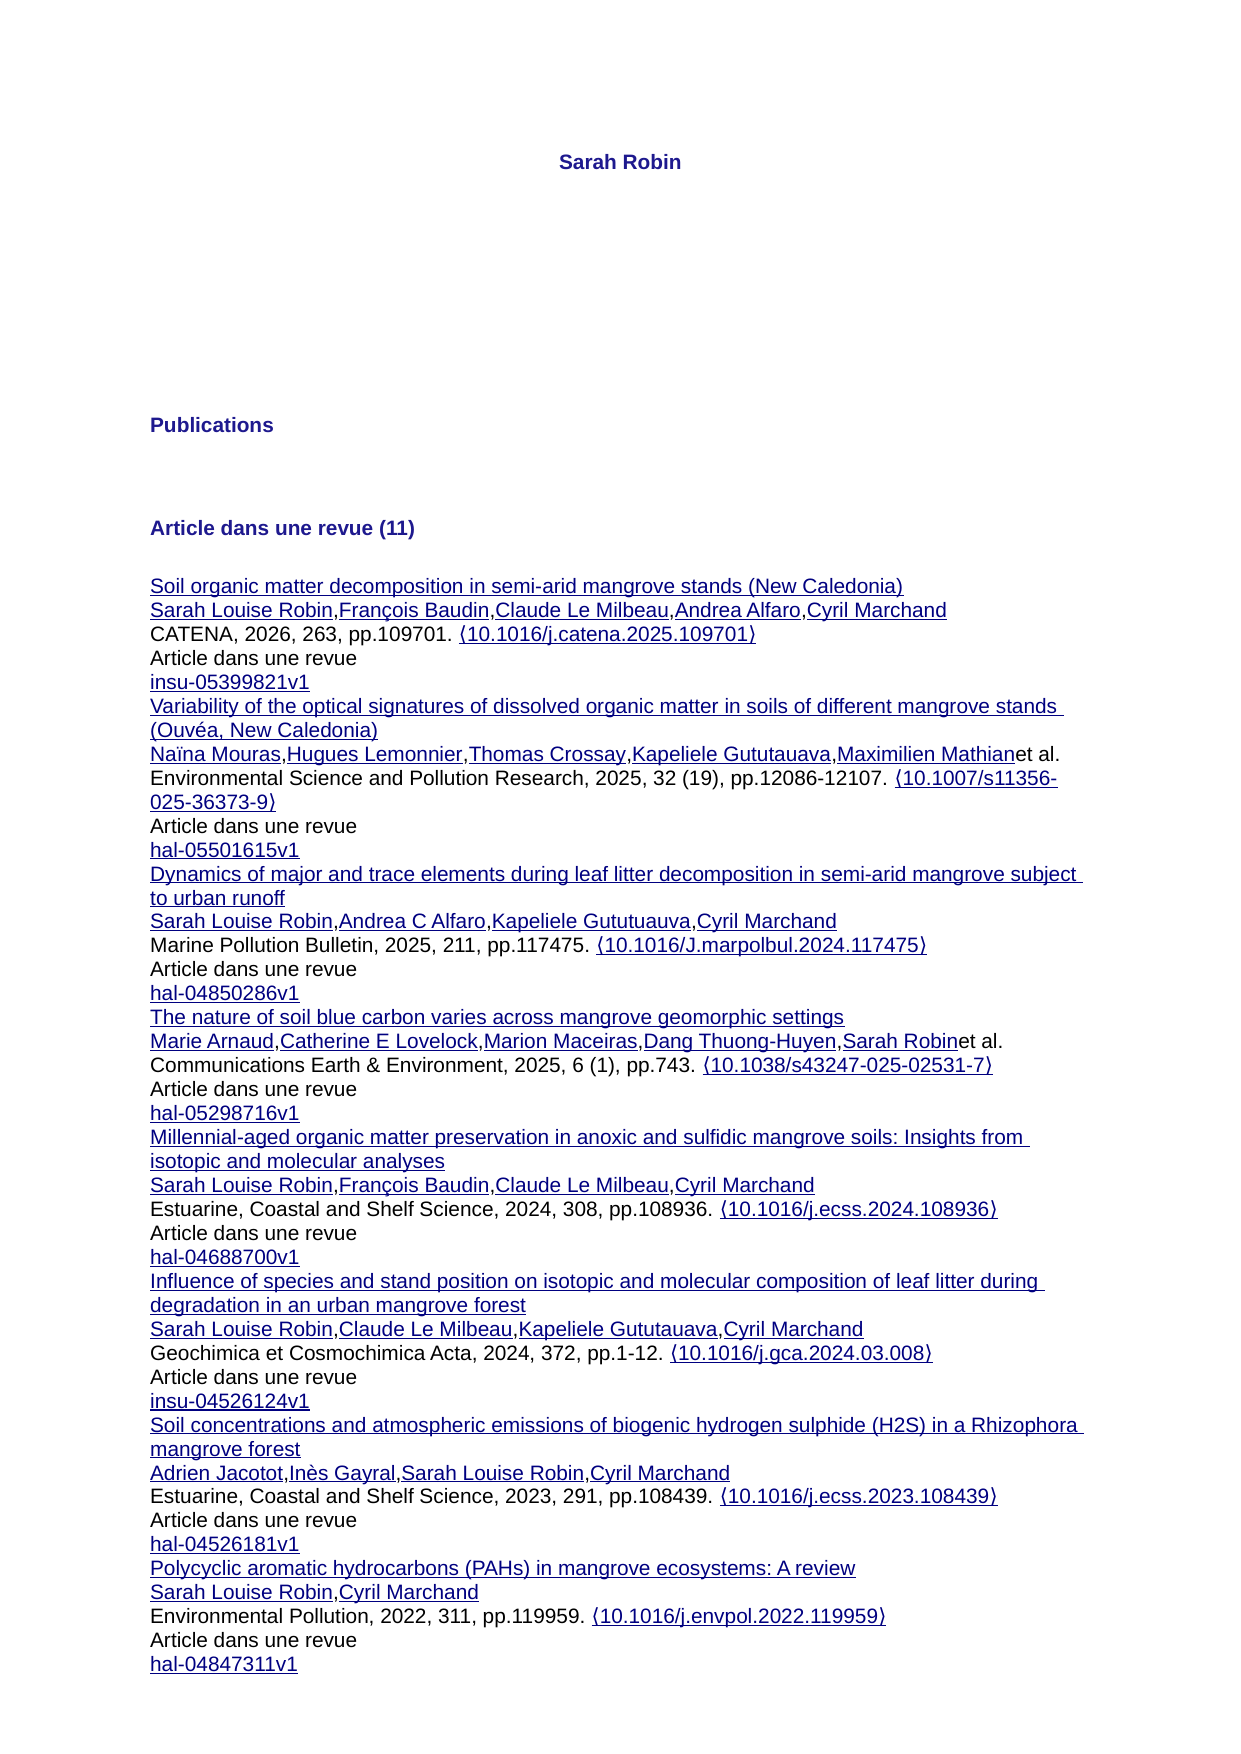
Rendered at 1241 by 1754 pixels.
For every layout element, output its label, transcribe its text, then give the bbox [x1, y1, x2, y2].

table_cell Soil concentrations and atmospheric emissions of biogenic hydrogen sulphide (H2S) in a Rhizophora mangrove forest Adrien Jacotot,Inès Gayral,Sarah Louise Robin,Cyril Marchand Estuarine, Coastal and Shelf Science, 2023, 291, pp.108439. ⟨10.1016/j.ecss.2023.108439⟩ Article dans une revue hal-04526181v1 [150, 1413, 1090, 1556]
subtitle Sarah Robin [150, 150, 1090, 174]
subtitle Publications [150, 412, 1090, 436]
table_cell Influence of species and stand position on isotopic and molecular composition of leaf litter during degradation in an urban mangrove forest Sarah Louise Robin,Claude Le Milbeau,Kapeliele Gututauava,Cyril Marchand Geochimica et Cosmochimica Acta, 2024, 372, pp.1-12. ⟨10.1016/j.gca.2024.03.008⟩ Article dans une revue insu-04526124v1 [150, 1269, 1090, 1412]
table_cell The nature of soil blue carbon varies across mangrove geomorphic settings Marie Arnaud,Catherine E Lovelock,Marion Maceiras,Dang Thuong-Huyen,Sarah Robinet al. Communications Earth & Environment, 2025, 6 (1), pp.743. ⟨10.1038/s43247-025-02531-7⟩ Article dans une revue hal-05298716v1 [150, 1005, 1090, 1125]
subtitle Article dans une revue (11) [150, 516, 1090, 539]
table_header Soil organic matter decomposition in semi-arid mangrove stands (New Caledonia) Sarah Louise Robin,François Baudin,Claude Le Milbeau,Andrea Alfaro,Cyril Marchand CATENA, 2026, 263, pp.109701. ⟨10.1016/j.catena.2025.109701⟩ Article dans une revue insu-05399821v1 [150, 574, 1090, 694]
table_cell Dynamics of major and trace elements during leaf litter decomposition in semi-arid mangrove subject to urban runoff Sarah Louise Robin,Andrea C Alfaro,Kapeliele Gututuauva,Cyril Marchand Marine Pollution Bulletin, 2025, 211, pp.117475. ⟨10.1016/J.marpolbul.2024.117475⟩ Article dans une revue hal-04850286v1 [150, 861, 1090, 1005]
table_cell Variability of the optical signatures of dissolved organic matter in soils of different mangrove stands (Ouvéa, New Caledonia) Naïna Mouras,Hugues Lemonnier,Thomas Crossay,Kapeliele Gututauava,Maximilien Mathianet al. Environmental Science and Pollution Research, 2025, 32 (19), pp.12086-12107. ⟨10.1007/s11356-025-36373-9⟩ Article dans une revue hal-05501615v1 [150, 694, 1090, 861]
table_cell Polycyclic aromatic hydrocarbons (PAHs) in mangrove ecosystems: A review Sarah Louise Robin,Cyril Marchand Environmental Pollution, 2022, 311, pp.119959. ⟨10.1016/j.envpol.2022.119959⟩ Article dans une revue hal-04847311v1 [150, 1556, 1090, 1676]
table_cell Millennial-aged organic matter preservation in anoxic and sulfidic mangrove soils: Insights from isotopic and molecular analyses Sarah Louise Robin,François Baudin,Claude Le Milbeau,Cyril Marchand Estuarine, Coastal and Shelf Science, 2024, 308, pp.108936. ⟨10.1016/j.ecss.2024.108936⟩ Article dans une revue hal-04688700v1 [150, 1125, 1090, 1269]
